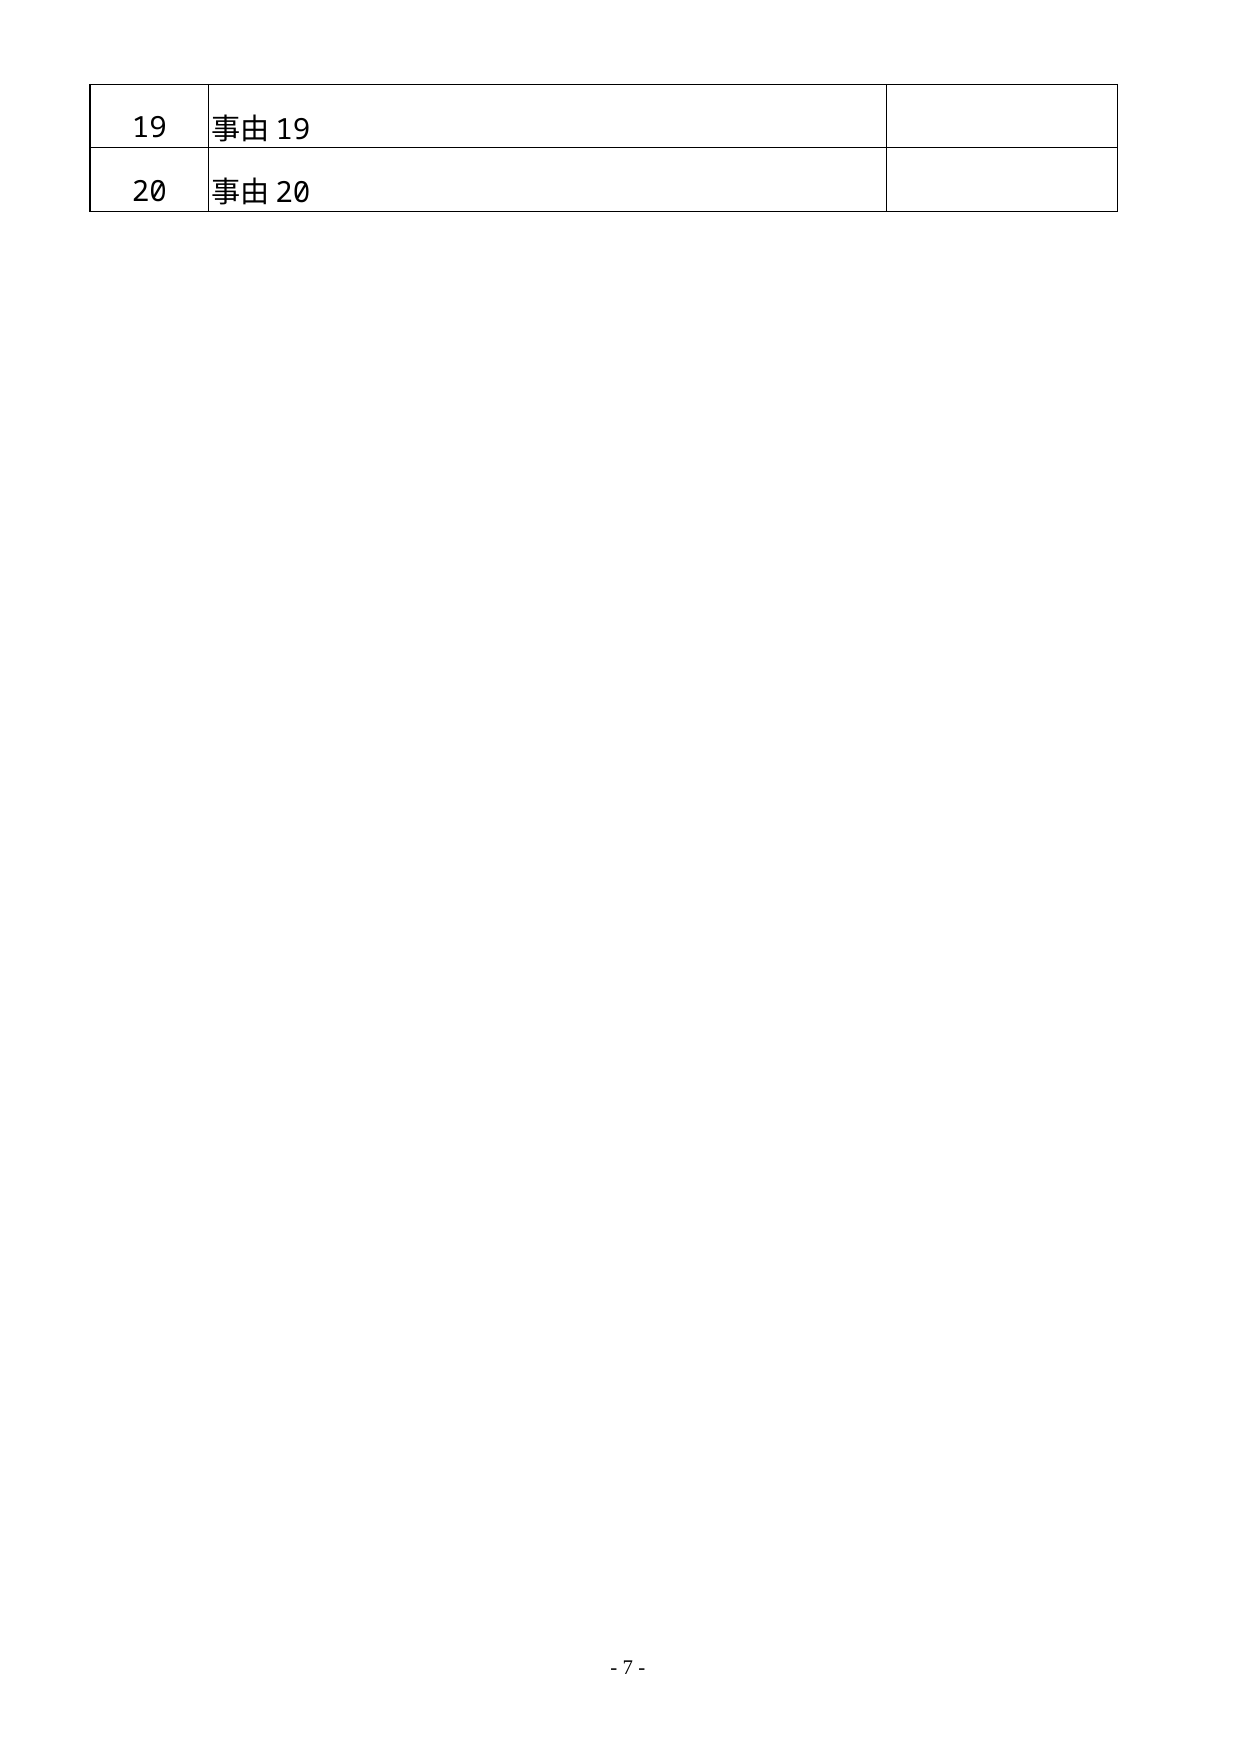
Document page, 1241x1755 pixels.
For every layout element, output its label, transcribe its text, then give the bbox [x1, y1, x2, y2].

table_cell [887, 148, 1117, 211]
table_cell 20 [91, 148, 208, 211]
table_cell 19 [91, 85, 208, 147]
table_cell [887, 85, 1117, 147]
table_cell 事由19 [209, 85, 886, 147]
table_cell 事由20 [209, 148, 886, 211]
